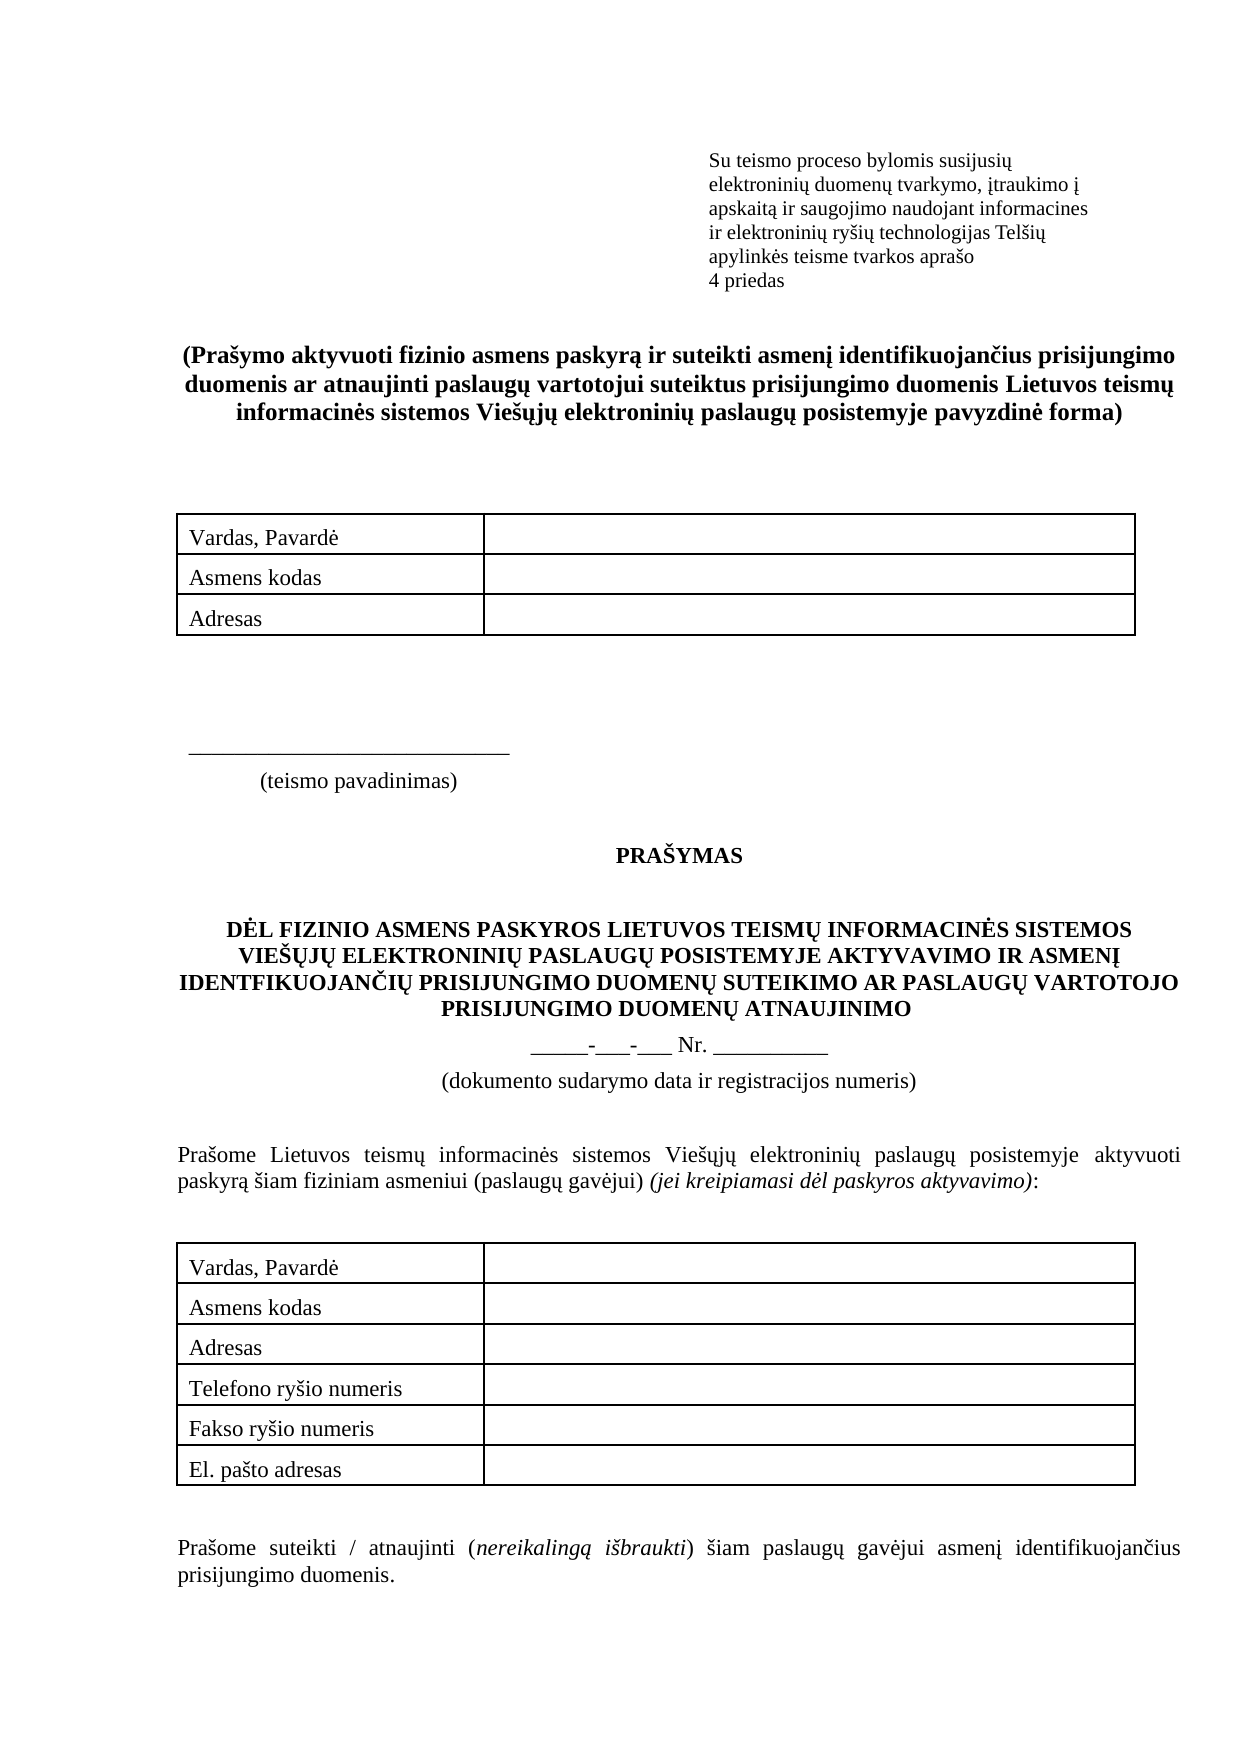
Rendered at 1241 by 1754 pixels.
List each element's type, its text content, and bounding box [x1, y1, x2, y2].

text Prašome suteikti / atnaujinti (nereikalingą išbraukti) šiam paslaugų gavėjui asmenį identifikuojančius prisijungimo duomenis. [177, 1534, 1181, 1587]
text (Prašymo aktyvuoti fizinio asmens paskyrą ir suteikti asmenį identifikuojančius prisijungimo duomenis ar atnaujinti paslaugų vartotojui suteiktus prisijungimo duomenis Lietuvos teismų informacinės sistemos Viešųjų elektroninių paslaugų posistemyje pavyzdinė forma) [177, 340, 1181, 426]
table_header [485, 1244, 1134, 1282]
text ir elektroninių ryšių technologijas Telšių [709, 220, 1181, 244]
table_cell Asmens kodas [178, 555, 483, 593]
text _____-___-___ Nr. __________ [177, 1031, 1181, 1057]
table_header ____________________________ (teismo pavadinimas) [177, 722, 694, 794]
text (dokumento sudarymo data ir registracijos numeris) [177, 1067, 1181, 1093]
table_header [694, 722, 1181, 794]
text apskaitą ir saugojimo naudojant informacines [709, 196, 1181, 220]
text Prašome Lietuvos teismų informacinės sistemos Viešųjų elektroninių paslaugų posistemyje aktyvuoti paskyrą šiam fiziniam asmeniui (paslaugų gavėjui) (jei kreipiamasi dėl paskyros aktyvavimo): [177, 1141, 1181, 1194]
table_cell [485, 1446, 1134, 1484]
table_cell El. pašto adresas [178, 1446, 483, 1484]
table_cell Adresas [178, 1325, 483, 1363]
table_header [485, 515, 1134, 553]
table_cell [485, 1284, 1134, 1323]
table_header Vardas, Pavardė [178, 1244, 483, 1282]
text apylinkės teisme tvarkos aprašo [709, 244, 1181, 268]
table_cell [485, 1325, 1134, 1363]
table_cell [485, 1365, 1134, 1403]
table_cell Asmens kodas [178, 1284, 483, 1323]
text Su teismo proceso bylomis susijusių [709, 148, 1181, 172]
text 4 priedas [709, 268, 1181, 292]
table_cell [485, 555, 1134, 593]
table_cell Fakso ryšio numeris [178, 1406, 483, 1444]
text elektroninių duomenų tvarkymo, įtraukimo į [709, 172, 1181, 196]
table_cell [485, 1406, 1134, 1444]
table_cell Telefono ryšio numeris [178, 1365, 483, 1403]
table_cell [485, 595, 1134, 634]
text DĖL FIZINIO ASMENS PASKYROS LIETUVOS TEISMŲ INFORMACINĖS SISTEMOS VIEŠŲJŲ ELEKTRONINIŲ PASLAUGŲ POSISTEMYJE AKTYVAVIMO IR ASMENĮ IDENTFIKUOJANČIŲ PRISIJUNGIMO DUOMENŲ SUTEIKIMO AR PASLAUGŲ VARTOTOJO PRISIJUNGIMO DUOMENŲ ATNAUJINIMO [177, 916, 1181, 1021]
text PRAŠYMAS [177, 842, 1181, 868]
table_header Vardas, Pavardė [178, 515, 483, 553]
table_cell Adresas [178, 595, 483, 634]
